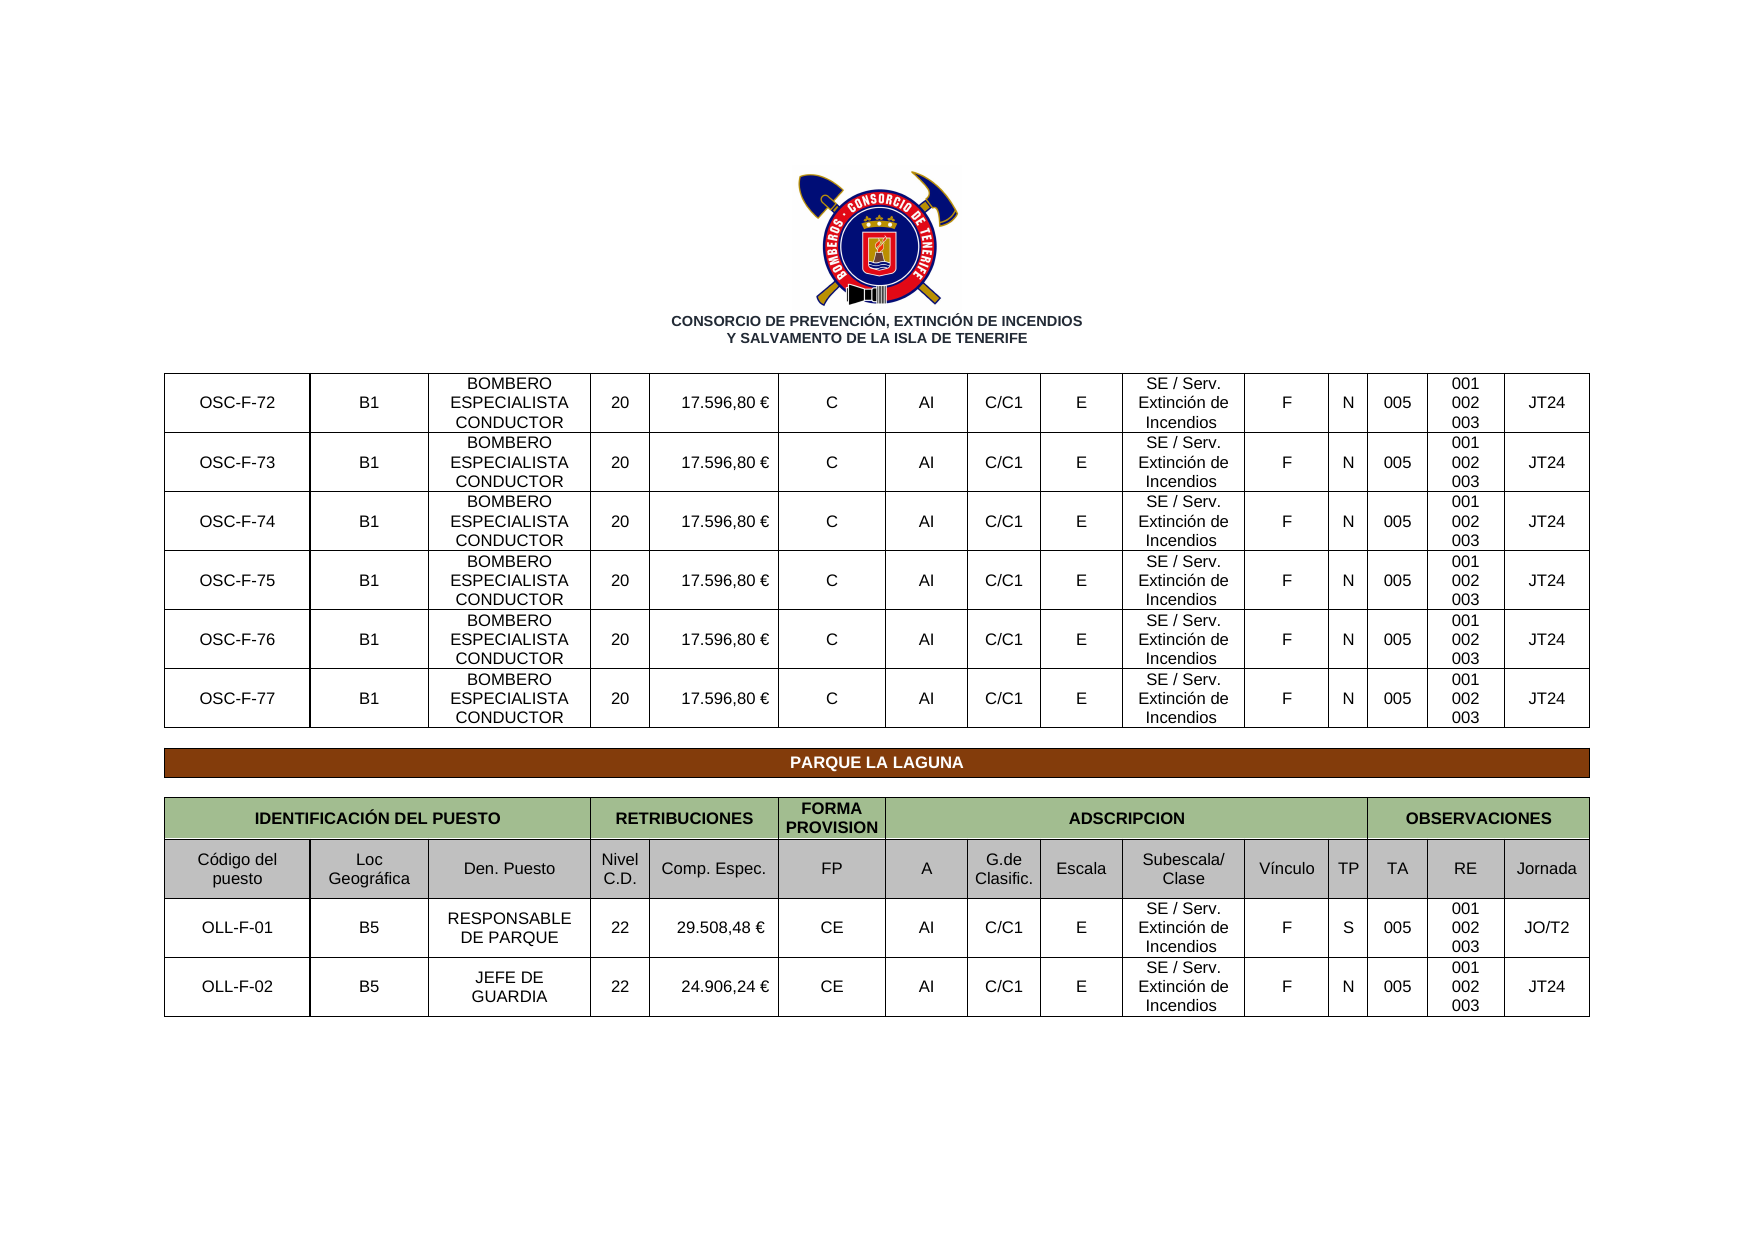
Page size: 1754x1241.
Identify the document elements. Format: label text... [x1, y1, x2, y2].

table_cell G.de Clasific. [968, 840, 1040, 898]
table_cell C [779, 374, 885, 432]
table_cell JO/T2 [1505, 899, 1589, 957]
table_cell 17.596,80 € [650, 374, 778, 432]
table_cell FORMA PROVISION [779, 798, 885, 838]
table_cell 001 002 003 [1428, 669, 1504, 727]
table_cell [649, 778, 778, 797]
table_cell B1 [311, 492, 428, 550]
table_cell CE [779, 958, 885, 1016]
table_cell S [1329, 899, 1367, 957]
table_cell JT24 [1505, 610, 1589, 668]
table_cell E [1041, 899, 1122, 957]
table_cell AI [886, 958, 967, 1016]
table_cell 20 [591, 610, 649, 668]
table_cell N [1329, 610, 1367, 668]
table_cell SE / Serv. Extinción de Incendios [1123, 551, 1244, 609]
table_cell BOMBERO ESPECIALISTA CONDUCTOR [429, 492, 590, 550]
table_cell FP [779, 840, 885, 898]
table_cell RETRIBUCIONES [591, 798, 778, 838]
table_cell SE / Serv. Extinción de Incendios [1123, 433, 1244, 491]
table_cell F [1245, 669, 1328, 727]
table_cell 001 002 003 [1428, 374, 1504, 432]
table_cell AI [886, 492, 967, 550]
table_cell E [1041, 669, 1122, 727]
table_cell 20 [591, 433, 649, 491]
table_cell 005 [1368, 492, 1427, 550]
table_cell [165, 728, 1589, 747]
table_cell BOMBERO ESPECIALISTA CONDUCTOR [429, 610, 590, 668]
table_cell 20 [591, 492, 649, 550]
table_cell BOMBERO ESPECIALISTA CONDUCTOR [429, 551, 590, 609]
table_cell [1504, 778, 1589, 797]
table_cell JEFE DE GUARDIA [429, 958, 590, 1016]
table_cell C [779, 669, 885, 727]
table_cell JT24 [1505, 958, 1589, 1016]
table_cell SE / Serv. Extinción de Incendios [1123, 374, 1244, 432]
table_cell N [1329, 669, 1367, 727]
table_cell C/C1 [968, 669, 1040, 727]
table_cell 005 [1368, 669, 1427, 727]
table_cell 001 002 003 [1428, 610, 1504, 668]
table_cell Código del puesto [165, 840, 309, 898]
table_cell 17.596,80 € [650, 669, 778, 727]
table_cell C/C1 [968, 899, 1040, 957]
table_cell F [1245, 374, 1328, 432]
table_cell E [1041, 551, 1122, 609]
table_cell [310, 778, 428, 797]
table_cell SE / Serv. Extinción de Incendios [1123, 958, 1244, 1016]
table_cell JT24 [1505, 374, 1589, 432]
table_cell N [1329, 492, 1367, 550]
table_cell AI [886, 433, 967, 491]
table_cell [1245, 778, 1329, 797]
table_cell OSC-F-77 [165, 669, 309, 727]
table_cell AI [886, 610, 967, 668]
table_cell Jornada [1505, 840, 1589, 898]
table_cell E [1041, 374, 1122, 432]
table_cell B1 [311, 433, 428, 491]
table_cell RE [1428, 840, 1504, 898]
table_cell C [779, 610, 885, 668]
table_cell [1122, 778, 1245, 797]
table_cell [968, 778, 1040, 797]
table_cell 005 [1368, 551, 1427, 609]
table_cell 20 [591, 669, 649, 727]
table_cell E [1041, 958, 1122, 1016]
table_cell BOMBERO ESPECIALISTA CONDUCTOR [429, 374, 590, 432]
table_cell A [886, 840, 967, 898]
table_cell SE / Serv. Extinción de Incendios [1123, 899, 1244, 957]
table_cell E [1041, 492, 1122, 550]
table_cell JT24 [1505, 433, 1589, 491]
table_cell B1 [311, 551, 428, 609]
table_cell F [1245, 958, 1328, 1016]
table_cell AI [886, 669, 967, 727]
table_cell 001 002 003 [1428, 433, 1504, 491]
table_cell F [1245, 433, 1328, 491]
table_cell RESPONSABLE DE PARQUE [429, 899, 590, 957]
table_cell 24.906,24 € [650, 958, 778, 1016]
table_cell BOMBERO ESPECIALISTA CONDUCTOR [429, 669, 590, 727]
table_cell N [1329, 433, 1367, 491]
table_cell 17.596,80 € [650, 551, 778, 609]
table_cell AI [886, 899, 967, 957]
table_cell [165, 778, 310, 797]
table_cell JT24 [1505, 492, 1589, 550]
table_cell OSC-F-75 [165, 551, 309, 609]
table_cell [428, 778, 591, 797]
table_cell N [1329, 551, 1367, 609]
table_cell E [1041, 433, 1122, 491]
table_cell 005 [1368, 610, 1427, 668]
table_cell C [779, 551, 885, 609]
table_cell E [1041, 610, 1122, 668]
table_cell Comp. Espec. [650, 840, 778, 898]
table_cell OSC-F-76 [165, 610, 309, 668]
table_cell OSC-F-72 [165, 374, 309, 432]
table_cell OLL-F-01 [165, 899, 309, 957]
table_cell N [1329, 374, 1367, 432]
table_cell C [779, 433, 885, 491]
table_cell C/C1 [968, 492, 1040, 550]
table_cell B5 [311, 958, 428, 1016]
table_cell B1 [311, 669, 428, 727]
table_cell N [1329, 958, 1367, 1016]
table_cell B5 [311, 899, 428, 957]
table_cell Subescala/ Clase [1123, 840, 1244, 898]
table_cell Den. Puesto [429, 840, 590, 898]
table_cell 005 [1368, 958, 1427, 1016]
table_cell ADSCRIPCION [886, 798, 1367, 838]
table_cell SE / Serv. Extinción de Incendios [1123, 610, 1244, 668]
table_cell OBSERVACIONES [1368, 798, 1589, 838]
table_cell Nivel C.D. [591, 840, 649, 898]
table_cell [1329, 778, 1368, 797]
table_cell PARQUE LA LAGUNA [165, 749, 1589, 777]
table_cell C/C1 [968, 958, 1040, 1016]
table_cell 17.596,80 € [650, 492, 778, 550]
table_cell 001 002 003 [1428, 899, 1504, 957]
table_cell Escala [1041, 840, 1122, 898]
table_cell [591, 778, 649, 797]
table_cell F [1245, 551, 1328, 609]
table_cell AI [886, 551, 967, 609]
table_cell OLL-F-02 [165, 958, 309, 1016]
table_cell 005 [1368, 433, 1427, 491]
table_cell 001 002 003 [1428, 551, 1504, 609]
table_cell C/C1 [968, 551, 1040, 609]
table_cell B1 [311, 610, 428, 668]
table_cell IDENTIFICACIÓN DEL PUESTO [165, 798, 590, 838]
table_cell BOMBERO ESPECIALISTA CONDUCTOR [429, 433, 590, 491]
table_cell Loc Geográfica [311, 840, 428, 898]
table_cell C/C1 [968, 433, 1040, 491]
table_cell C/C1 [968, 374, 1040, 432]
table_cell F [1245, 899, 1328, 957]
table_cell F [1245, 610, 1328, 668]
table_cell SE / Serv. Extinción de Incendios [1123, 492, 1244, 550]
table_cell OSC-F-73 [165, 433, 309, 491]
table_cell 005 [1368, 899, 1427, 957]
table_cell 20 [591, 374, 649, 432]
table_cell 17.596,80 € [650, 610, 778, 668]
table_cell AI [886, 374, 967, 432]
table_cell 001 002 003 [1428, 492, 1504, 550]
table_cell SE / Serv. Extinción de Incendios [1123, 669, 1244, 727]
table_cell B1 [311, 374, 428, 432]
table_cell 20 [591, 551, 649, 609]
table_cell 22 [591, 899, 649, 957]
table_cell [778, 778, 886, 797]
table_cell 29.508,48 € [650, 899, 778, 957]
table_cell JT24 [1505, 669, 1589, 727]
table_cell C/C1 [968, 610, 1040, 668]
table_cell 17.596,80 € [650, 433, 778, 491]
table_cell Vínculo [1245, 840, 1328, 898]
table_cell 001 002 003 [1428, 958, 1504, 1016]
table_cell 22 [591, 958, 649, 1016]
table_cell [1368, 778, 1432, 797]
table_cell TP [1329, 840, 1367, 898]
table_cell C [779, 492, 885, 550]
table_cell 005 [1368, 374, 1427, 432]
table_cell [1040, 778, 1122, 797]
table_cell TA [1368, 840, 1427, 898]
table_cell OSC-F-74 [165, 492, 309, 550]
table_cell [1432, 778, 1504, 797]
table_cell F [1245, 492, 1328, 550]
table_cell JT24 [1505, 551, 1589, 609]
table_cell CE [779, 899, 885, 957]
table_cell [886, 778, 967, 797]
